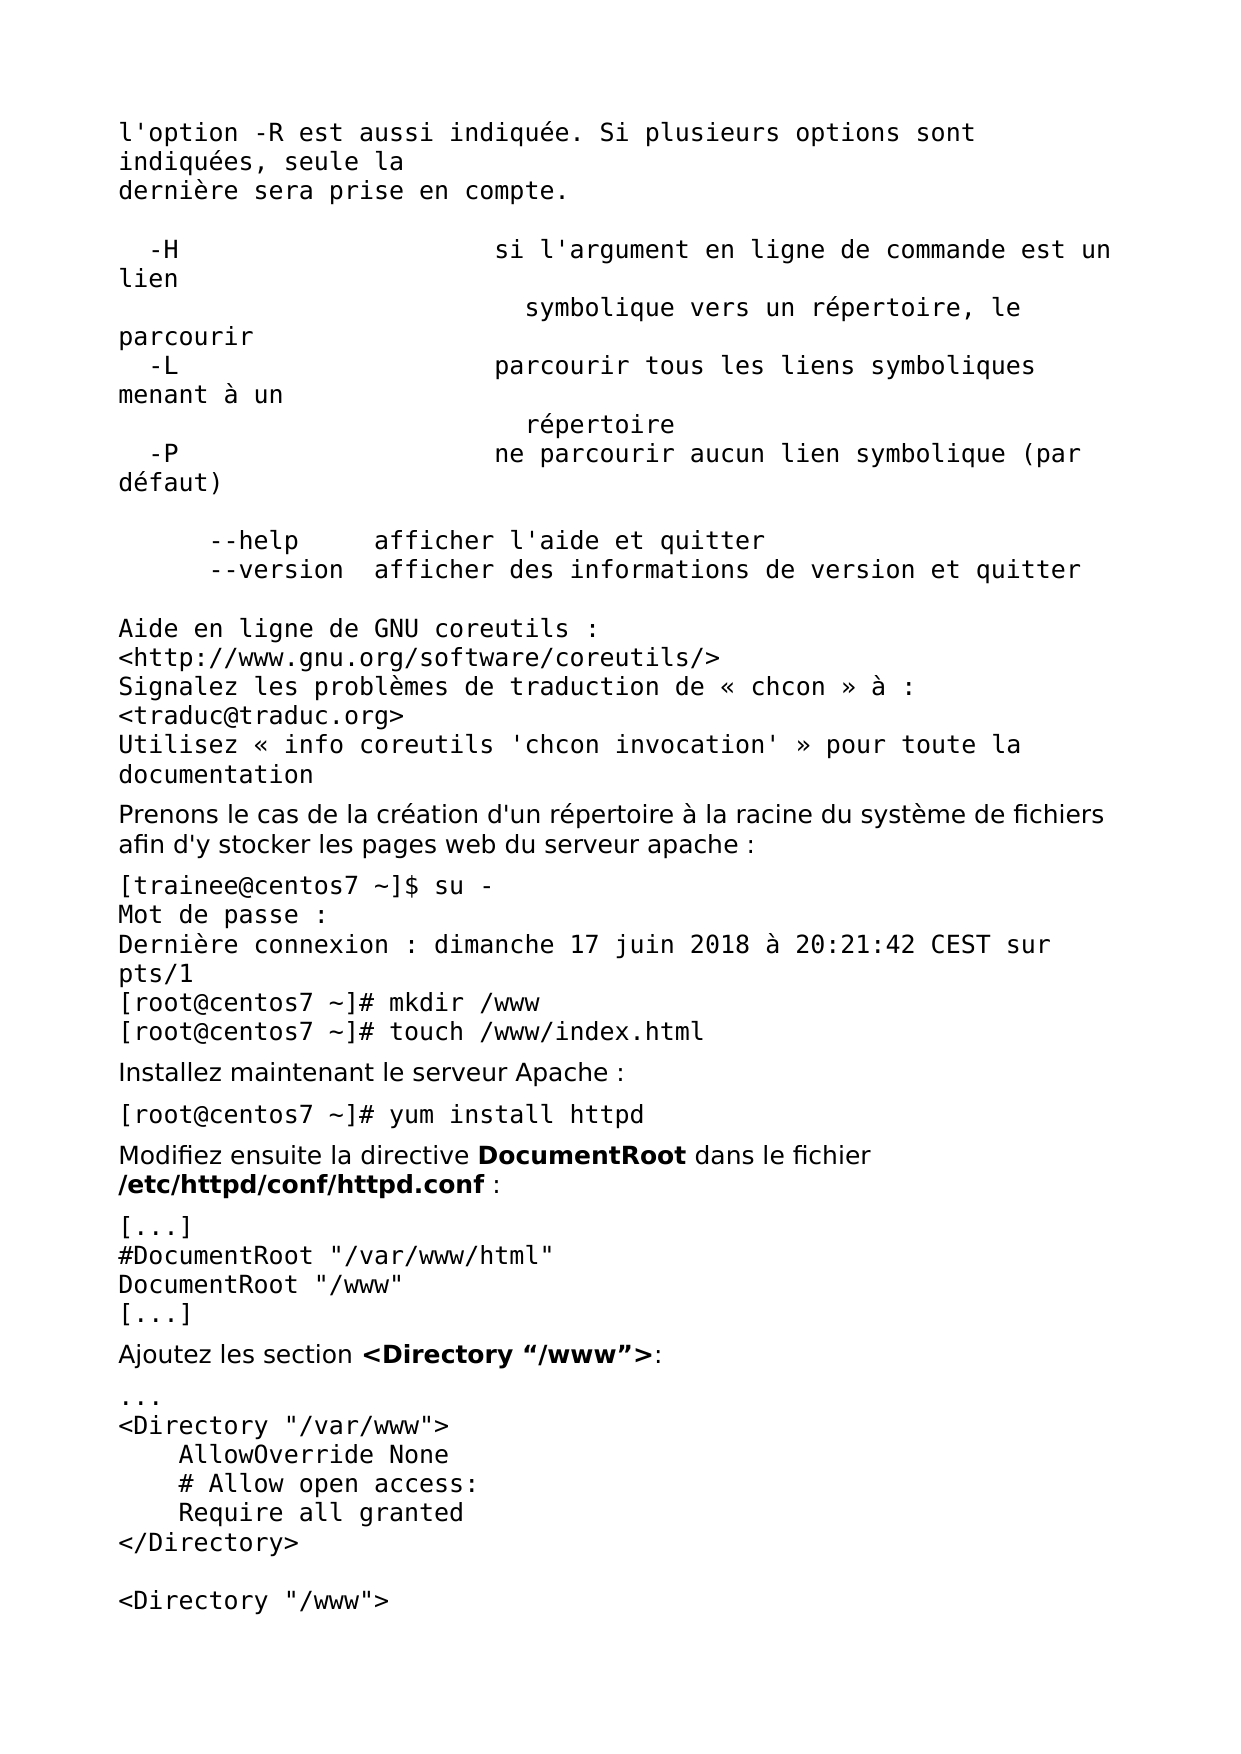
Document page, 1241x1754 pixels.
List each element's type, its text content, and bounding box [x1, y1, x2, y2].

text [trainee@centos7 ~]$ su - Mot de passe : Dernière connexion : dimanche 17 juin 2018 à 20:21:42 CEST sur pts/1 [root@centos7 ~]# mkdir /www [root@centos7 ~]# touch /www/index.html [118, 872, 1122, 1047]
text Installez maintenant le serveur Apache : [118, 1058, 1122, 1087]
text ... <Directory "/var/www"> AllowOverride None # Allow open access: Require all granted </Directory> <Directory "/www"> [118, 1382, 1122, 1615]
text Prenons le cas de la création d'un répertoire à la racine du système de fichiers afin d'y stocker les pages web du serveur apache : [118, 801, 1122, 859]
text [root@centos7 ~]# yum install httpd [118, 1100, 1122, 1129]
text Modifiez ensuite la directive DocumentRoot dans le fichier /etc/httpd/conf/httpd.conf : [118, 1141, 1122, 1199]
text Ajoutez les section <Directory “/www”>: [118, 1340, 1122, 1369]
text [...] #DocumentRoot "/var/www/html" DocumentRoot "/www" [...] [118, 1212, 1122, 1328]
text l'option -R est aussi indiquée. Si plusieurs options sont indiquées, seule la dernière sera prise en compte. -H si l'argument en ligne de commande est un lien symbolique vers un répertoire, le parcourir -L parcourir tous les liens symboliques menant à un répertoire -P ne parcourir aucun lien symbolique (par défaut) --help afficher l'aide et quitter --version afficher des informations de version et quitter Aide en ligne de GNU coreutils : <http://www.gnu.org/software/coreutils/> Signalez les problèmes de traduction de « chcon » à : <traduc@traduc.org> Utilisez « info coreutils 'chcon invocation' » pour toute la documentation [118, 118, 1122, 789]
